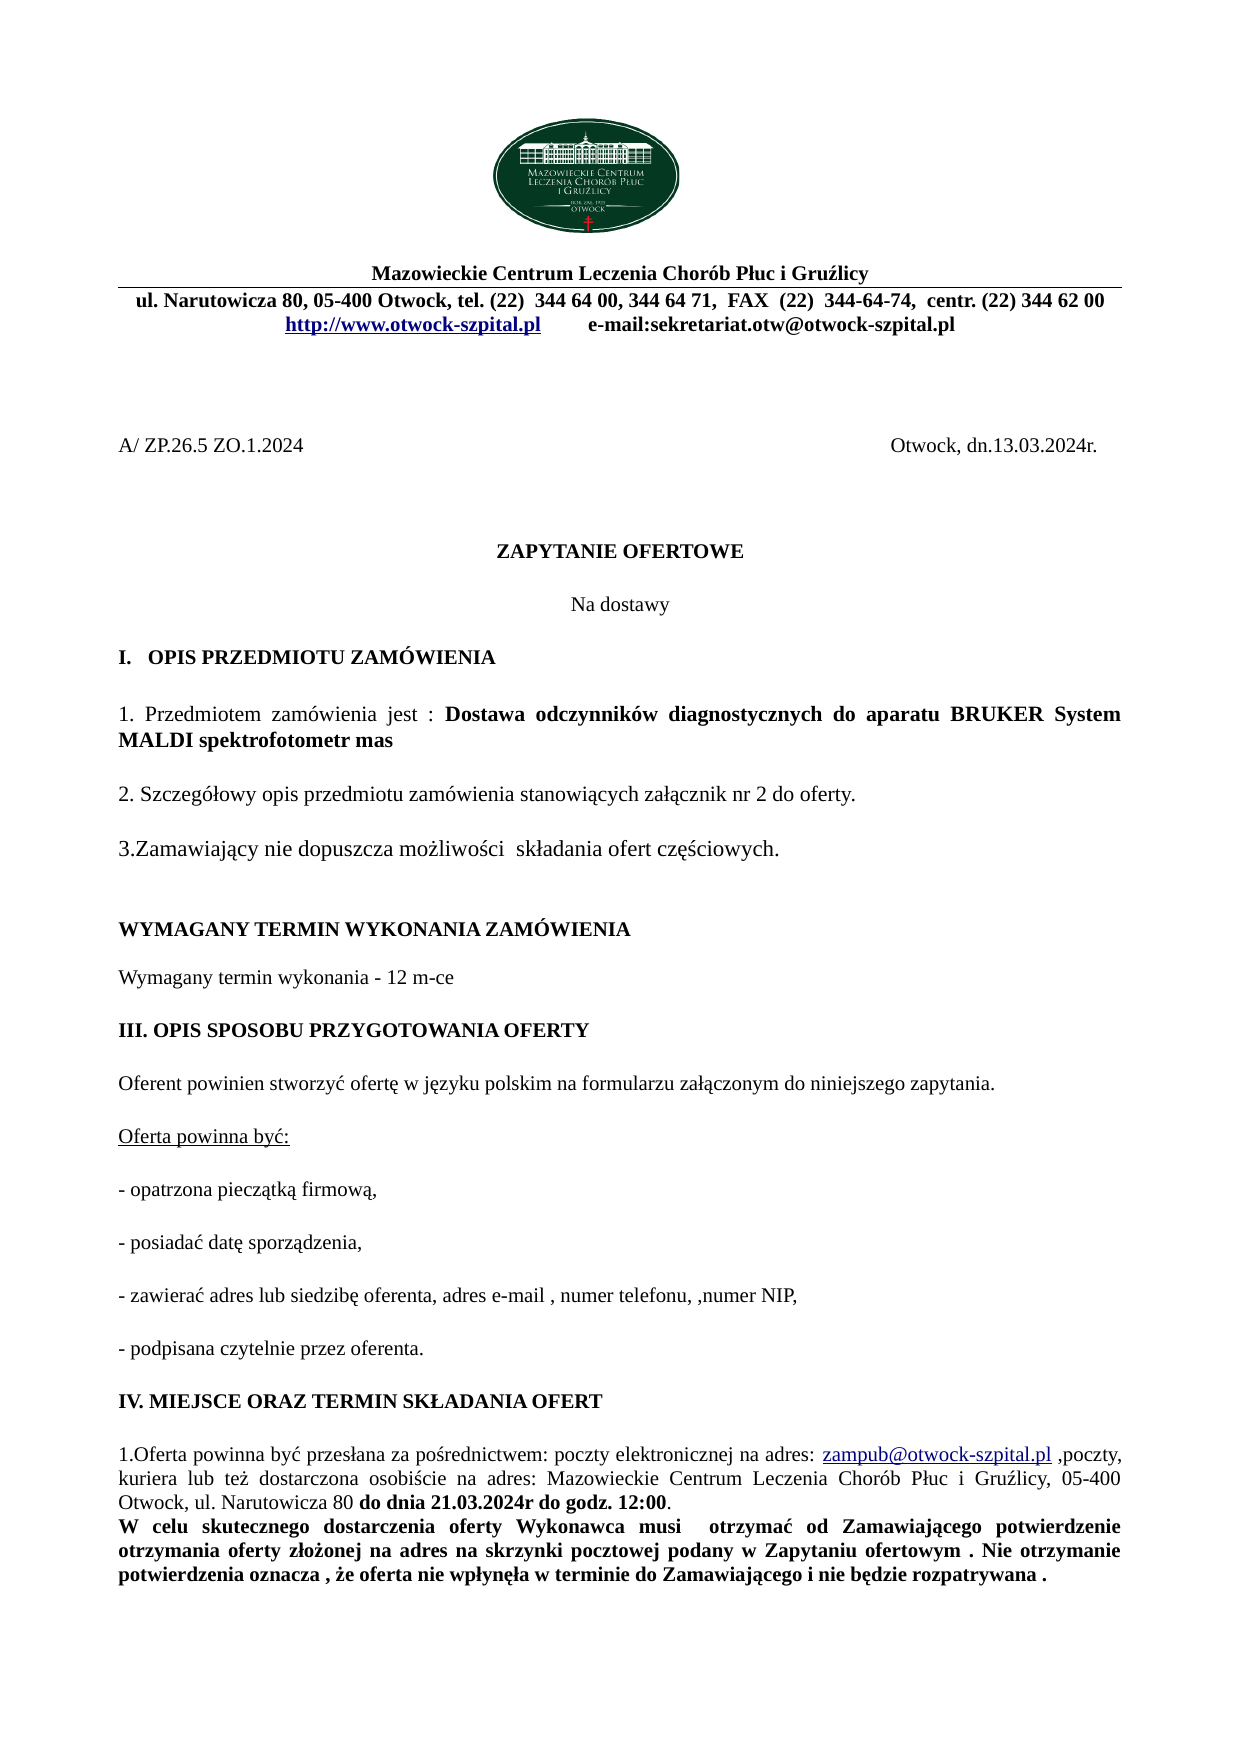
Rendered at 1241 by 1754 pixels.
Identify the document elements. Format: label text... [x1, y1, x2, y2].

text 3.Zamawiający nie dopuszcza możliwości składania ofert częściowych. [118, 835, 1122, 861]
text - podpisana czytelnie przez oferenta. [118, 1336, 1122, 1360]
text - zawierać adres lub siedzibę oferenta, adres e-mail , numer telefonu, ,numer NIP, [118, 1283, 1122, 1307]
text W celu skutecznego dostarczenia oferty Wykonawca musi otrzymać od Zamawiającego potwierdzenie otrzymania oferty złożonej na adres na skrzynki pocztowej podany w Zapytaniu ofertowym . Nie otrzymanie potwierdzenia oznacza , że oferta nie wpłynęła w terminie do Zamawiającego i nie będzie rozpatrywana . [118, 1514, 1122, 1586]
text Mazowieckie Centrum Leczenia Chorób Płuc i Gruźlicy [118, 261, 1122, 287]
text III. OPIS SPOSOBU PRZYGOTOWANIA OFERTY [118, 1018, 1122, 1042]
text WYMAGANY TERMIN WYKONANIA ZAMÓWIENIA [118, 917, 1122, 941]
text IV. MIEJSCE ORAZ TERMIN SKŁADANIA OFERT [118, 1389, 1122, 1413]
text - posiadać datę sporządzenia, [118, 1230, 1122, 1254]
text A/ ZP.26.5 ZO.1.2024 Otwock, dn.13.03.2024r. [118, 433, 1122, 457]
text ZAPYTANIE OFERTOWE [118, 539, 1122, 563]
text http://www.otwock-szpital.pl e-mail:sekretariat.otw@otwock-szpital.pl [118, 312, 1122, 336]
text 1.Oferta powinna być przesłana za pośrednictwem: poczty elektronicznej na adres: zampub@otwock-szpital.pl ,poczty, kuriera lub też dostarczona osobiście na adres: Mazowieckie Centrum Leczenia Chorób Płuc i Gruźlicy, 05-400 Otwock, ul. Narutowicza 80 do dnia 21.03.2024r do godz. 12:00. [118, 1442, 1122, 1514]
text 1. Przedmiotem zamówienia jest : Dostawa odczynników diagnostycznych do aparatu BRUKER System MALDI spektrofotometr mas [118, 701, 1122, 752]
text Oferta powinna być: [118, 1124, 1122, 1148]
text Oferent powinien stworzyć ofertę w języku polskim na formularzu załączonym do niniejszego zapytania. [118, 1071, 1122, 1095]
text Wymagany termin wykonania - 12 m-ce [118, 965, 1122, 989]
text - opatrzona pieczątką firmową, [118, 1177, 1122, 1201]
text Na dostawy [118, 592, 1122, 616]
text ul. Narutowicza 80, 05-400 Otwock, tel. (22) 344 64 00, 344 64 71, FAX (22) 344-64-74, centr. (22) 344 62 00 [118, 288, 1122, 312]
list OPIS PRZEDMIOTU ZAMÓWIENIA [118, 645, 1122, 669]
text 2. Szczegółowy opis przedmiotu zamówienia stanowiących załącznik nr 2 do oferty. [118, 781, 1122, 806]
